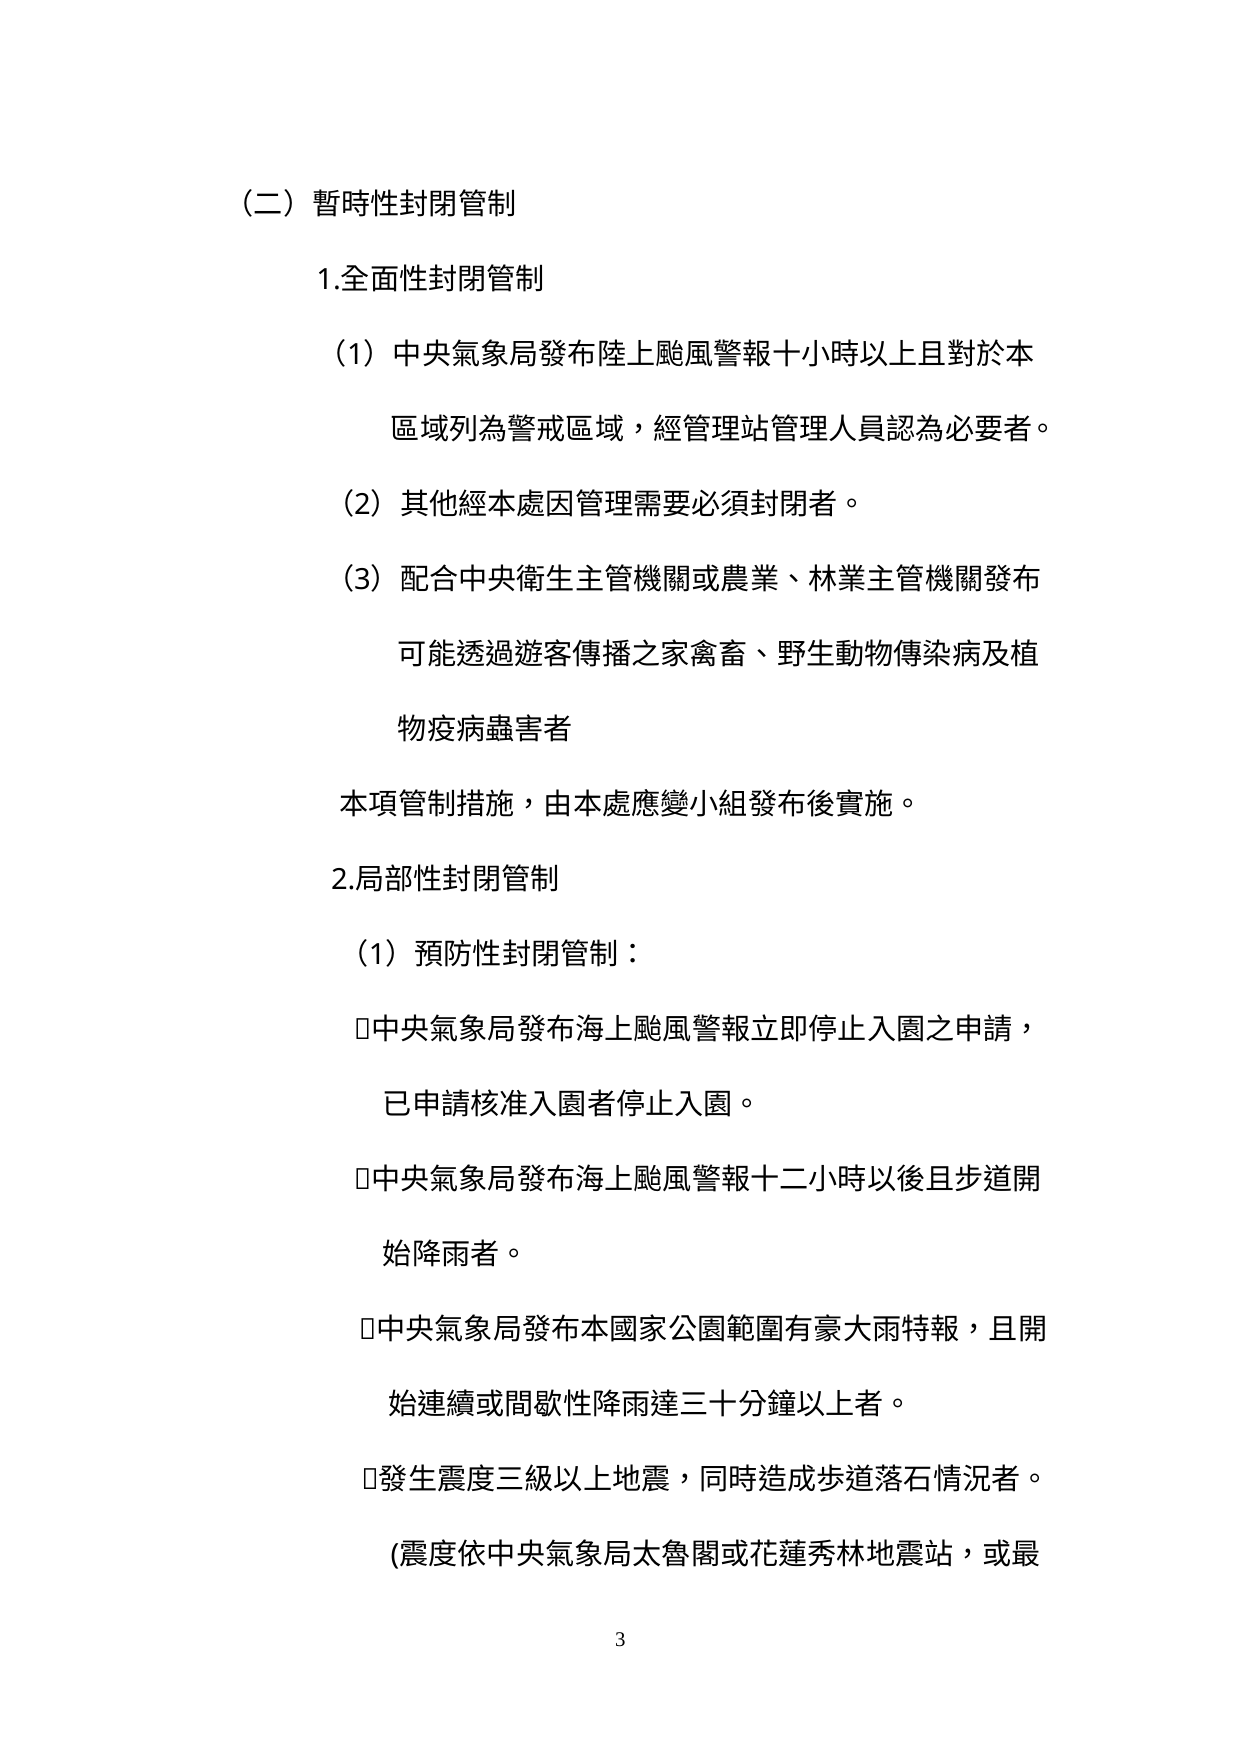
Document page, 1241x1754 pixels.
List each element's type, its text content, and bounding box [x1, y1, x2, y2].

text 本項管制措施，由本處應變小組發布後實施。 [281, 764, 1053, 839]
text （1）中央氣象局發布陸上颱風警報十小時以上且對於本區域列為警戒區域，經管理站管理人員認為必要者。 [318, 314, 1053, 464]
text 發生震度三級以上地震，同時造成歩道落石情況者。(震度依中央氣象局太魯閣或花蓮秀林地震站，或最 [361, 1439, 1053, 1589]
text （2）其他經本處因管理需要必須封閉者。 [325, 464, 1053, 539]
text 中央氣象局發布海上颱風警報十二小時以後且步道開始降雨者。 [353, 1139, 1053, 1289]
text （1）預防性封閉管制： [281, 914, 1053, 989]
text （3）配合中央衛生主管機關或農業、林業主管機關發布可能透過遊客傳播之家禽畜、野生動物傳染病及植物疫病蟲害者 [325, 539, 1053, 764]
text 1.全面性封閉管制 [187, 239, 1053, 314]
text 中央氣象局發布海上颱風警報立即停止入園之申請，已申請核准入園者停止入園。 [353, 989, 1053, 1139]
text 中央氣象局發布本國家公園範圍有豪大雨特報，且開始連續或間歇性降雨達三十分鐘以上者。 [359, 1289, 1053, 1439]
text （二）暫時性封閉管制 [187, 164, 1053, 239]
text 2.局部性封閉管制 [187, 839, 1053, 914]
